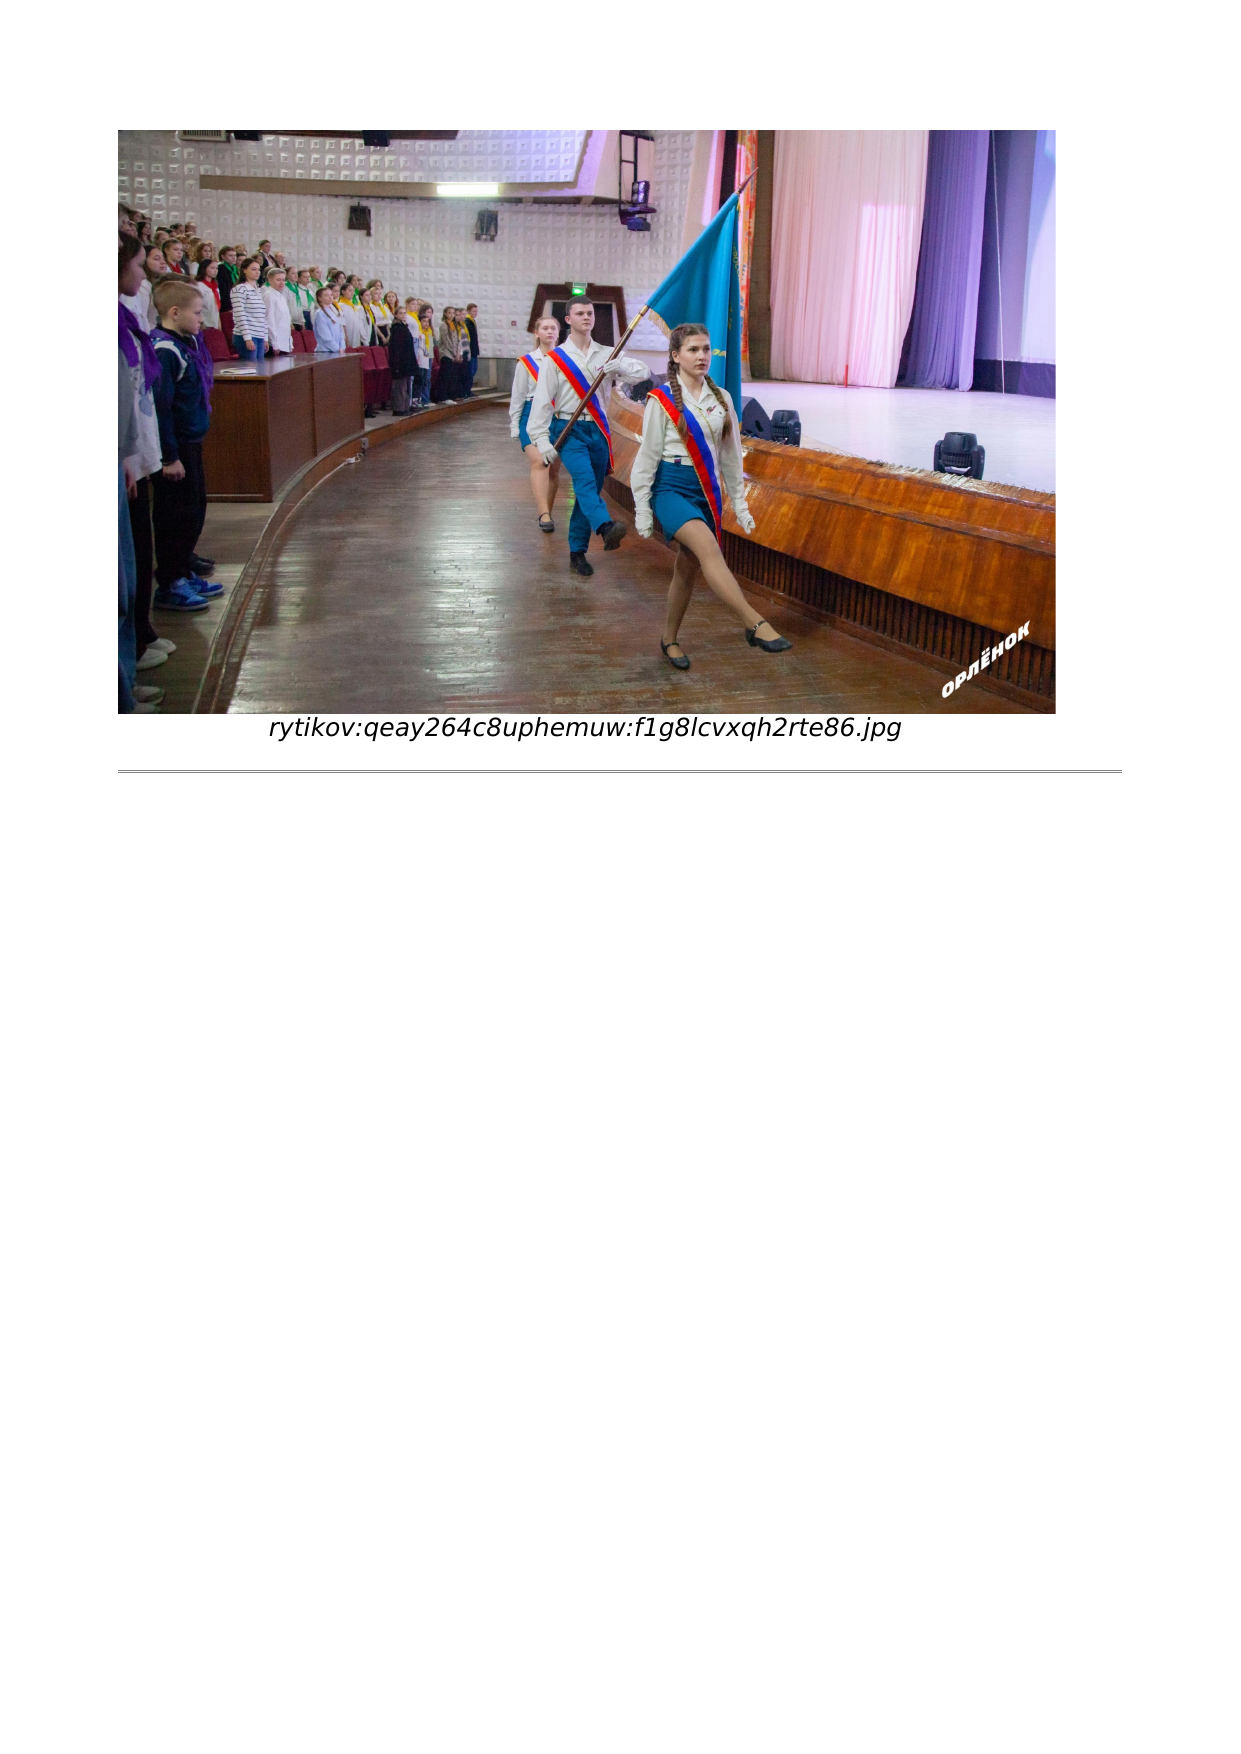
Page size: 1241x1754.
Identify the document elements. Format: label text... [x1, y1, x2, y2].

picture [118, 130, 1056, 714]
text rytikov:qeay264c8uphemuw:f1g8lcvxqh2rte86.jpg [118, 714, 1056, 743]
